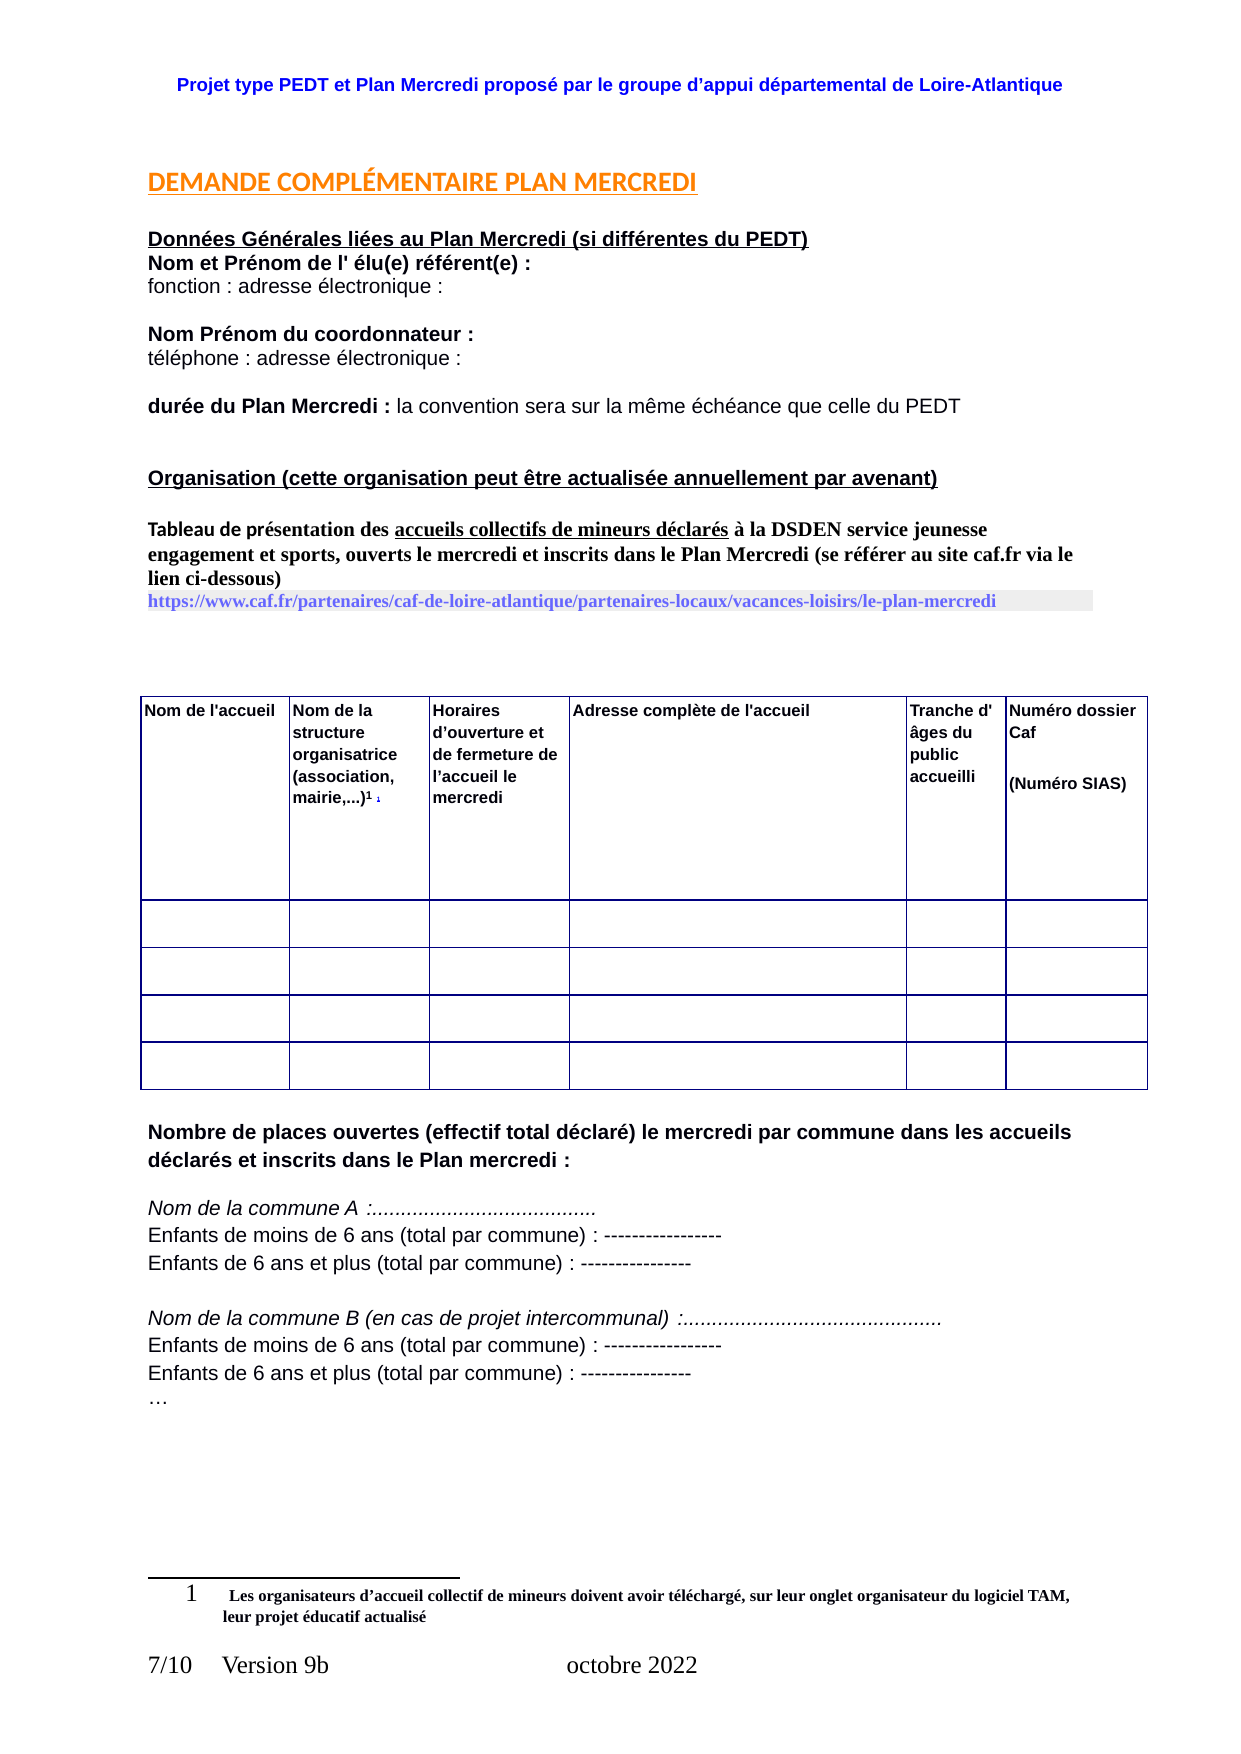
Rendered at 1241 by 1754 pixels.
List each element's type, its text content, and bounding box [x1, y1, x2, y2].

text … [148, 1385, 1093, 1409]
text Nom et Prénom de l' élu(e) référent(e) : [148, 250, 928, 274]
text Nom de la commune B (en cas de projet intercommunal) :............................................. [148, 1306, 1093, 1330]
table_cell [290, 996, 429, 1041]
table_header Nom de la structure organisatrice (association, mairie,...) 1 [290, 697, 429, 899]
text Enfants de moins de 6 ans (total par commune) : ----------------- [148, 1223, 1093, 1247]
table_cell [907, 1043, 1005, 1088]
text Demande complémentaire Plan mercredi [148, 164, 1093, 198]
table_header Tranche d' âges du public accueilli [907, 697, 1005, 899]
text Nom Prénom du coordonnateur : [148, 322, 928, 346]
text téléphone : adresse électronique : [148, 346, 1093, 370]
table_cell [1007, 948, 1147, 994]
table_cell [907, 948, 1005, 994]
table_cell [430, 1043, 569, 1088]
text Données Générales liées au Plan Mercredi (si différentes du PEDT) [148, 226, 928, 250]
text Nombre de places ouvertes (effectif total déclaré) le mercredi par commune dans les accueils déclarés et inscrits dans le Plan mercredi : [148, 1120, 1093, 1172]
table_header Nom de l'accueil [142, 697, 289, 899]
table_cell [570, 901, 906, 947]
text Organisation (cette organisation peut être actualisée annuellement par avenant) [148, 466, 1093, 490]
table_cell [290, 948, 429, 994]
table_header Horaires d’ouverture et de fermeture de l’accueil le mercredi [430, 697, 569, 899]
text Enfants de 6 ans et plus (total par commune) : ---------------- [148, 1361, 1093, 1385]
table_cell [430, 948, 569, 994]
text Enfants de 6 ans et plus (total par commune) : ---------------- [148, 1251, 1093, 1275]
table_cell [142, 948, 289, 994]
table_cell [1007, 901, 1147, 947]
text Nom de la commune A :....................................... [148, 1196, 1093, 1220]
table_cell [1007, 996, 1147, 1041]
table_cell [570, 1043, 906, 1088]
text durée du Plan Mercredi : la convention sera sur la même échéance que celle du PEDT [148, 394, 1093, 418]
table_cell [430, 901, 569, 947]
table_cell [907, 901, 1005, 947]
table_cell [1007, 1043, 1147, 1088]
text [930, 172, 1080, 364]
table_header Adresse complète de l'accueil [570, 697, 906, 899]
table_cell [570, 948, 906, 994]
text https://www.caf.fr/partenaires/caf-de-loire-atlantique/partenaires-locaux/vacances-loisirs/le-plan-mercredi [148, 590, 1093, 611]
text Tableau de présentation des accueils collectifs de mineurs déclarés à la DSDEN service jeunesse engagement et sports, ouverts le mercredi et inscrits dans le Plan Mercredi (se référer au site caf.fr via le lien ci-dessous) [148, 516, 1093, 590]
table_header Numéro dossier Caf (Numéro SIAS) [1007, 697, 1147, 899]
table_cell [907, 996, 1005, 1041]
table_cell [142, 1043, 289, 1088]
table_cell [142, 996, 289, 1041]
text Enfants de moins de 6 ans (total par commune) : ----------------- [148, 1333, 1093, 1357]
table_cell [570, 996, 906, 1041]
table_cell [290, 1043, 429, 1088]
table_cell [430, 996, 569, 1041]
text fonction : adresse électronique : [148, 274, 928, 298]
table_cell [142, 901, 289, 947]
table_cell [290, 901, 429, 947]
